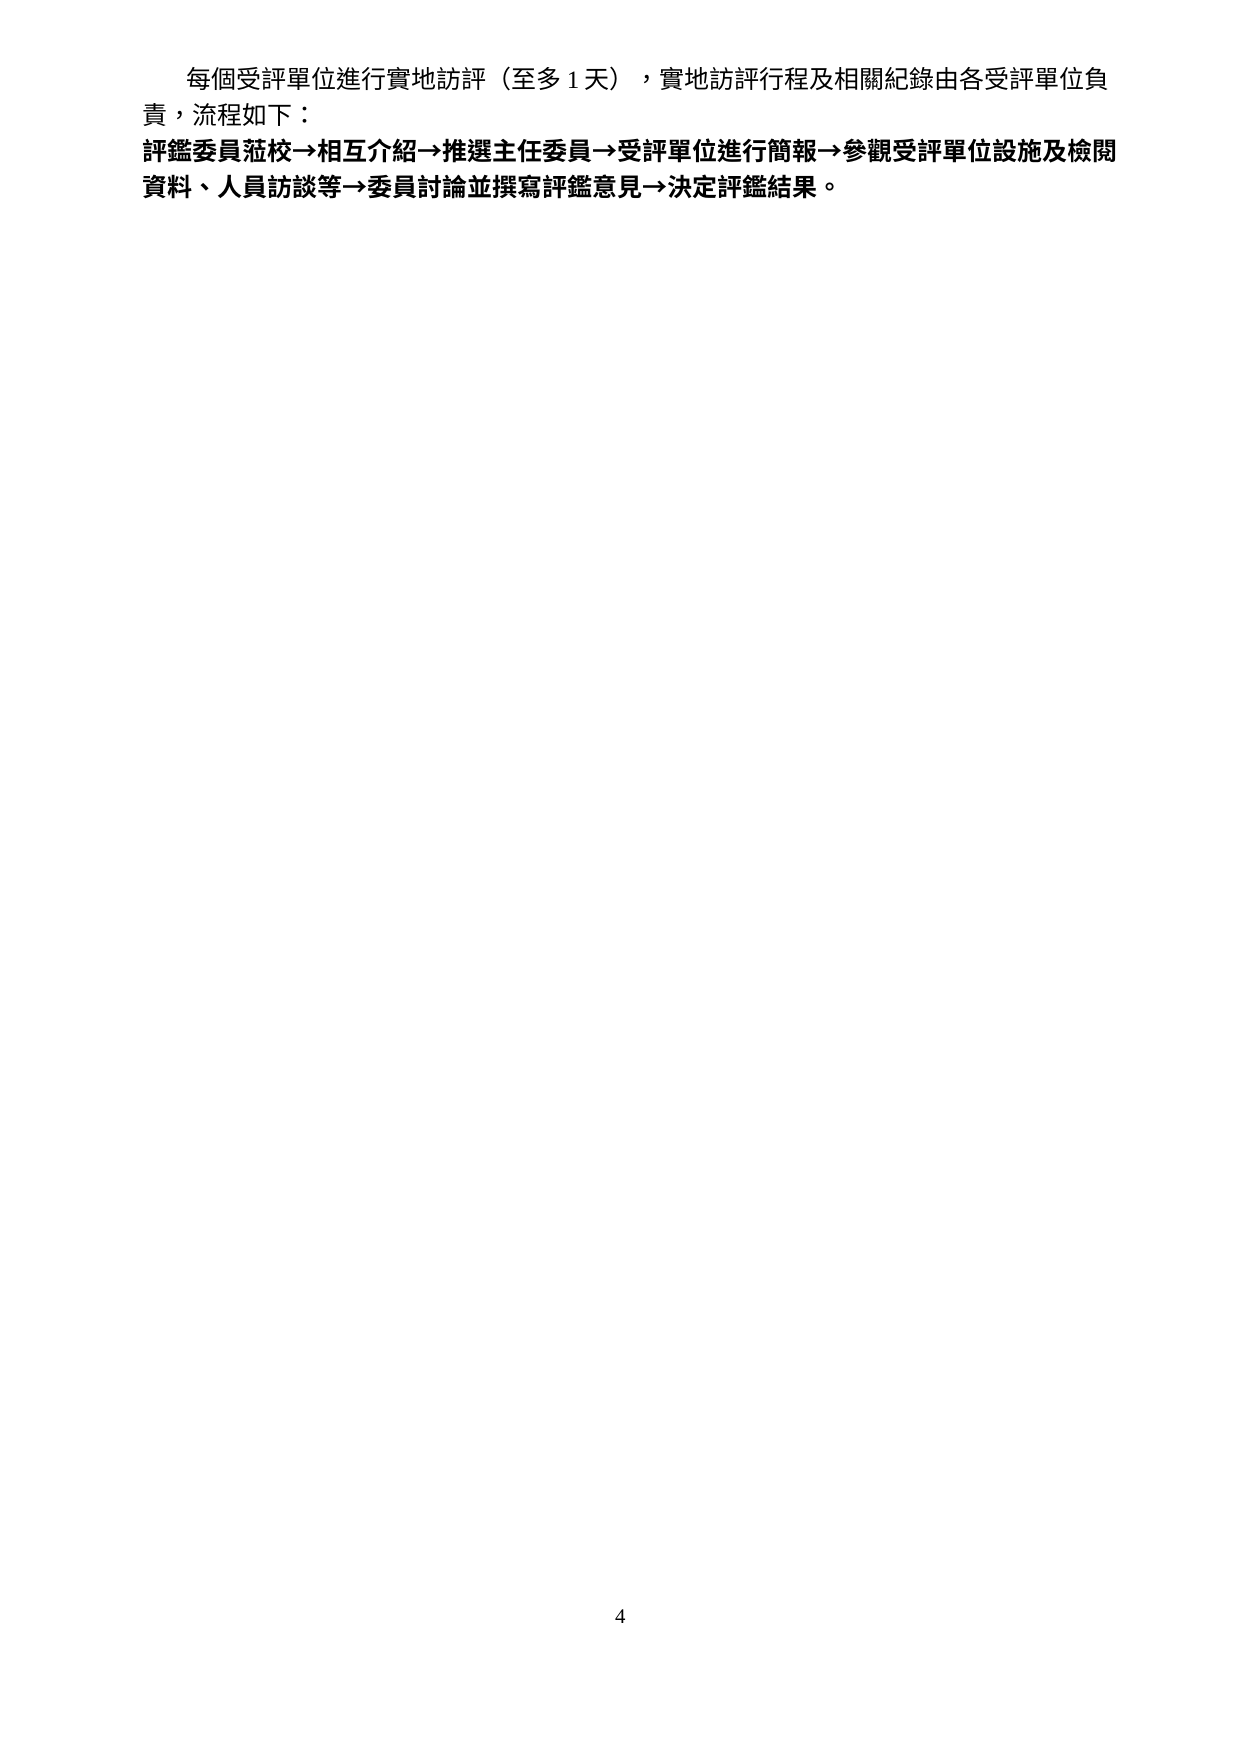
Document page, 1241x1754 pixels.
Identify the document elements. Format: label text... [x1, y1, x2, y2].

text 每個受評單位進行實地訪評（至多1天），實地訪評行程及相關紀錄由各受評單位負責，流程如下： [142, 59, 1128, 132]
text 評鑑委員蒞校→相互介紹→推選主任委員→受評單位進行簡報→參觀受評單位設施及檢閱資料、人員訪談等→委員討論並撰寫評鑑意見→決定評鑑結果。 [142, 132, 1128, 204]
